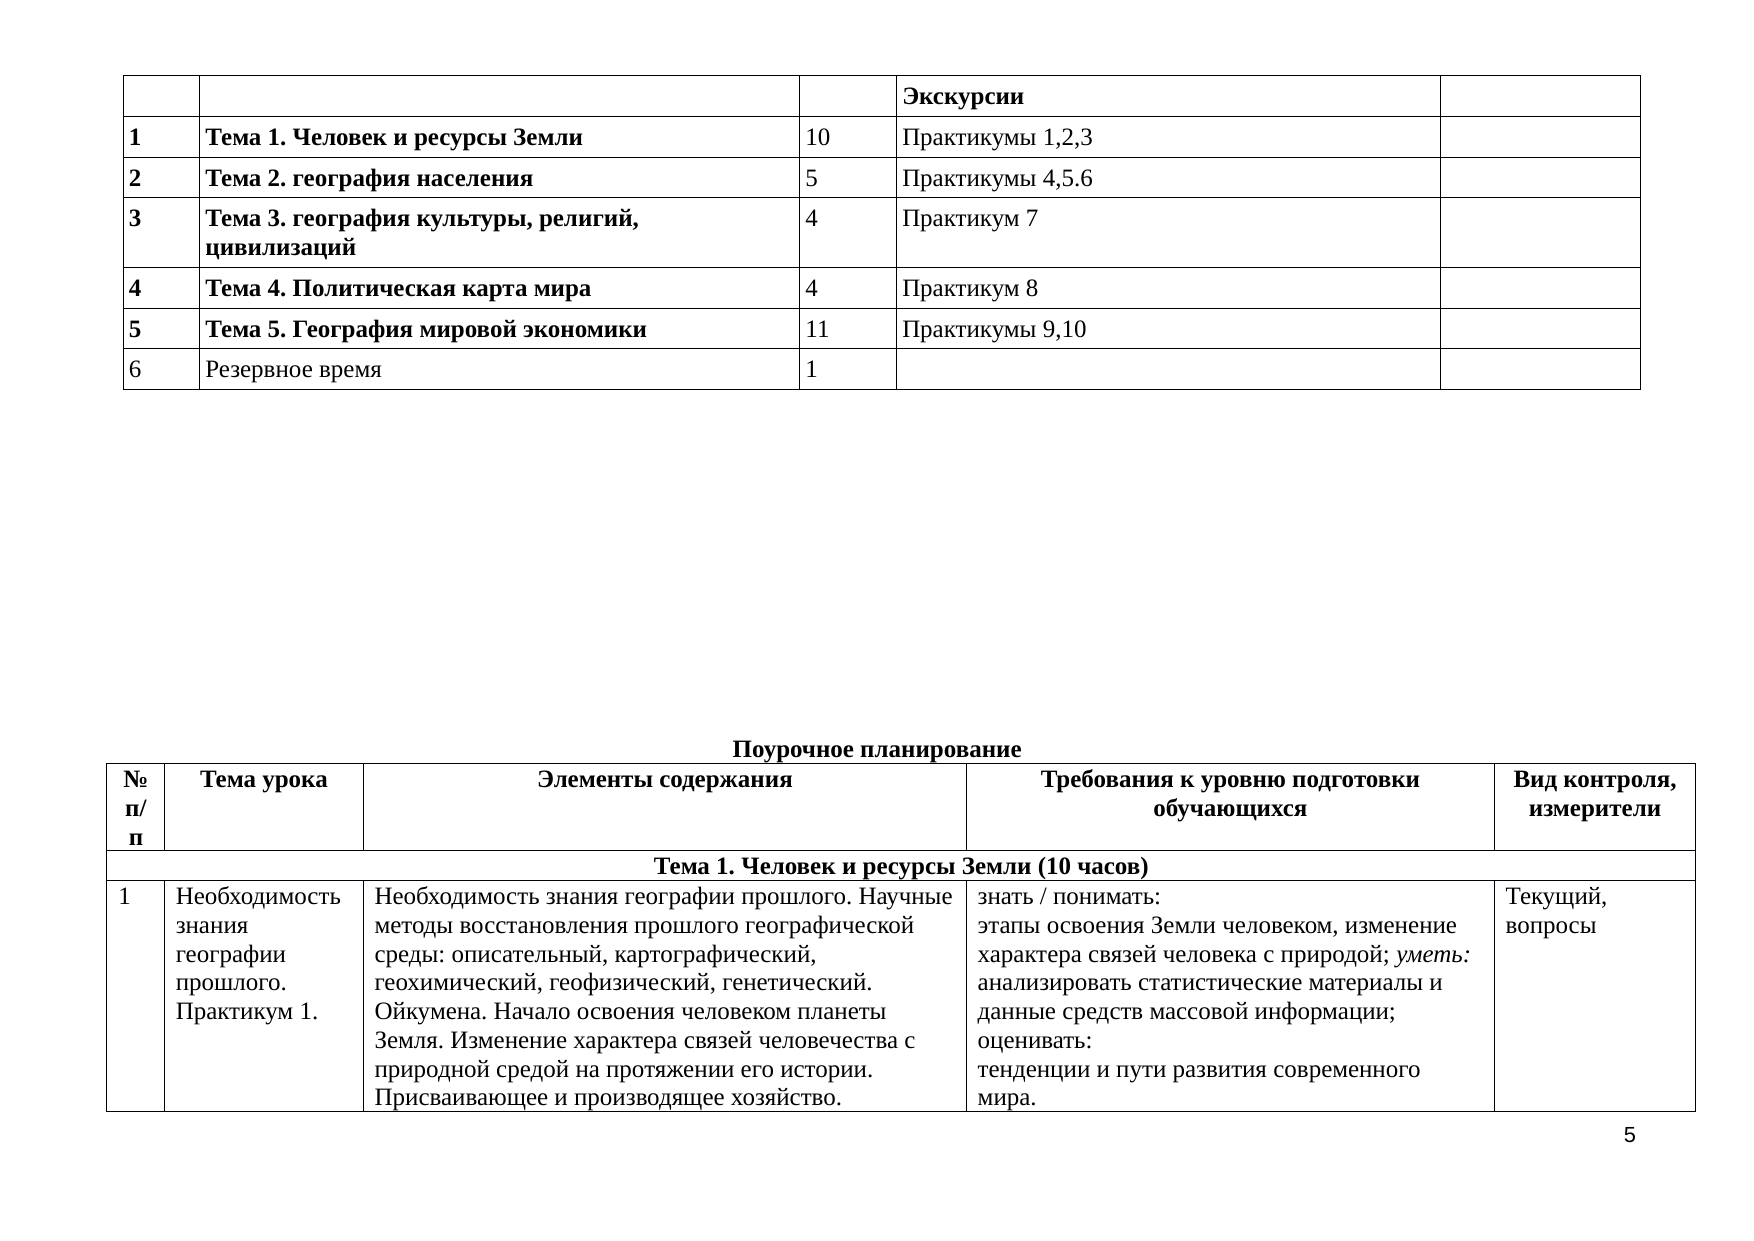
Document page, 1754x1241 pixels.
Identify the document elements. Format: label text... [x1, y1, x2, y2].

table_cell Необходимость знания географии прошлого. Практикум 1. [165, 881, 363, 1111]
table_cell [1441, 349, 1640, 389]
table_cell [1441, 268, 1640, 307]
table_cell Практикумы 1,2,3 [897, 117, 1440, 156]
table_cell 1 [800, 349, 896, 389]
table_cell 4 [124, 268, 199, 307]
table_header Требования к уровню подготовки обучающихся [967, 764, 1494, 850]
table_cell 2 [124, 158, 199, 197]
table_header [124, 76, 199, 116]
table_cell Тема 3. география культуры, религий, цивилизаций [200, 198, 799, 267]
table_header № п/п [107, 764, 164, 850]
table_cell 4 [800, 268, 896, 307]
table_cell 11 [800, 309, 896, 348]
table_cell 10 [800, 117, 896, 156]
table_header [200, 76, 799, 116]
table_header Тема урока [165, 764, 363, 850]
table_cell Текущий, вопросы [1495, 881, 1695, 1111]
table_cell Практикум 7 [897, 198, 1440, 267]
table_cell 5 [800, 158, 896, 197]
table_cell 3 [124, 198, 199, 267]
table_cell Тема 1. Человек и ресурсы Земли [200, 117, 799, 156]
table_cell 1 [107, 881, 164, 1111]
table_cell Необходимость знания географии прошлого. Научные методы восстановления прошлого географической среды: описательный, картографический, геохимический, геофизический, генетический. Ойкумена. Начало освоения человеком планеты Земля. Изменение характера связей человечества с природной средой на протяжении его истории. Присваивающее и производящее хозяйство. [364, 881, 966, 1111]
table_cell [1441, 117, 1640, 156]
table_cell Практикумы 4,5.6 [897, 158, 1440, 197]
table_cell Практикумы 9,10 [897, 309, 1440, 348]
table_cell 5 [124, 309, 199, 348]
table_cell 6 [124, 349, 199, 389]
table_cell Тема 2. география населения [200, 158, 799, 197]
table_cell 4 [800, 198, 896, 267]
table_cell 1 [124, 117, 199, 156]
table_cell [1441, 309, 1640, 348]
table_header Вид контроля, измерители [1495, 764, 1695, 850]
table_cell Резервное время [200, 349, 799, 389]
table_header Элементы содержания [364, 764, 966, 850]
table_cell Тема 5. География мировой экономики [200, 309, 799, 348]
table_cell [1441, 158, 1640, 197]
table_cell Тема 1. Человек и ресурсы Земли (10 часов) [107, 851, 1695, 880]
text Поурочное планирование [118, 734, 1636, 763]
table_cell [897, 349, 1440, 389]
table_header [1441, 76, 1640, 116]
table_cell [1441, 198, 1640, 267]
table_cell знать / понимать: этапы освоения Земли человеком, изменение характера связей человека с природой; уметь: анализировать статистические материалы и данные средств массовой информации; оценивать: тенденции и пути развития современного мира. [967, 881, 1494, 1111]
table_header Экскурсии [897, 76, 1440, 116]
table_cell Тема 4. Политическая карта мира [200, 268, 799, 307]
table_cell Практикум 8 [897, 268, 1440, 307]
table_header [800, 76, 896, 116]
